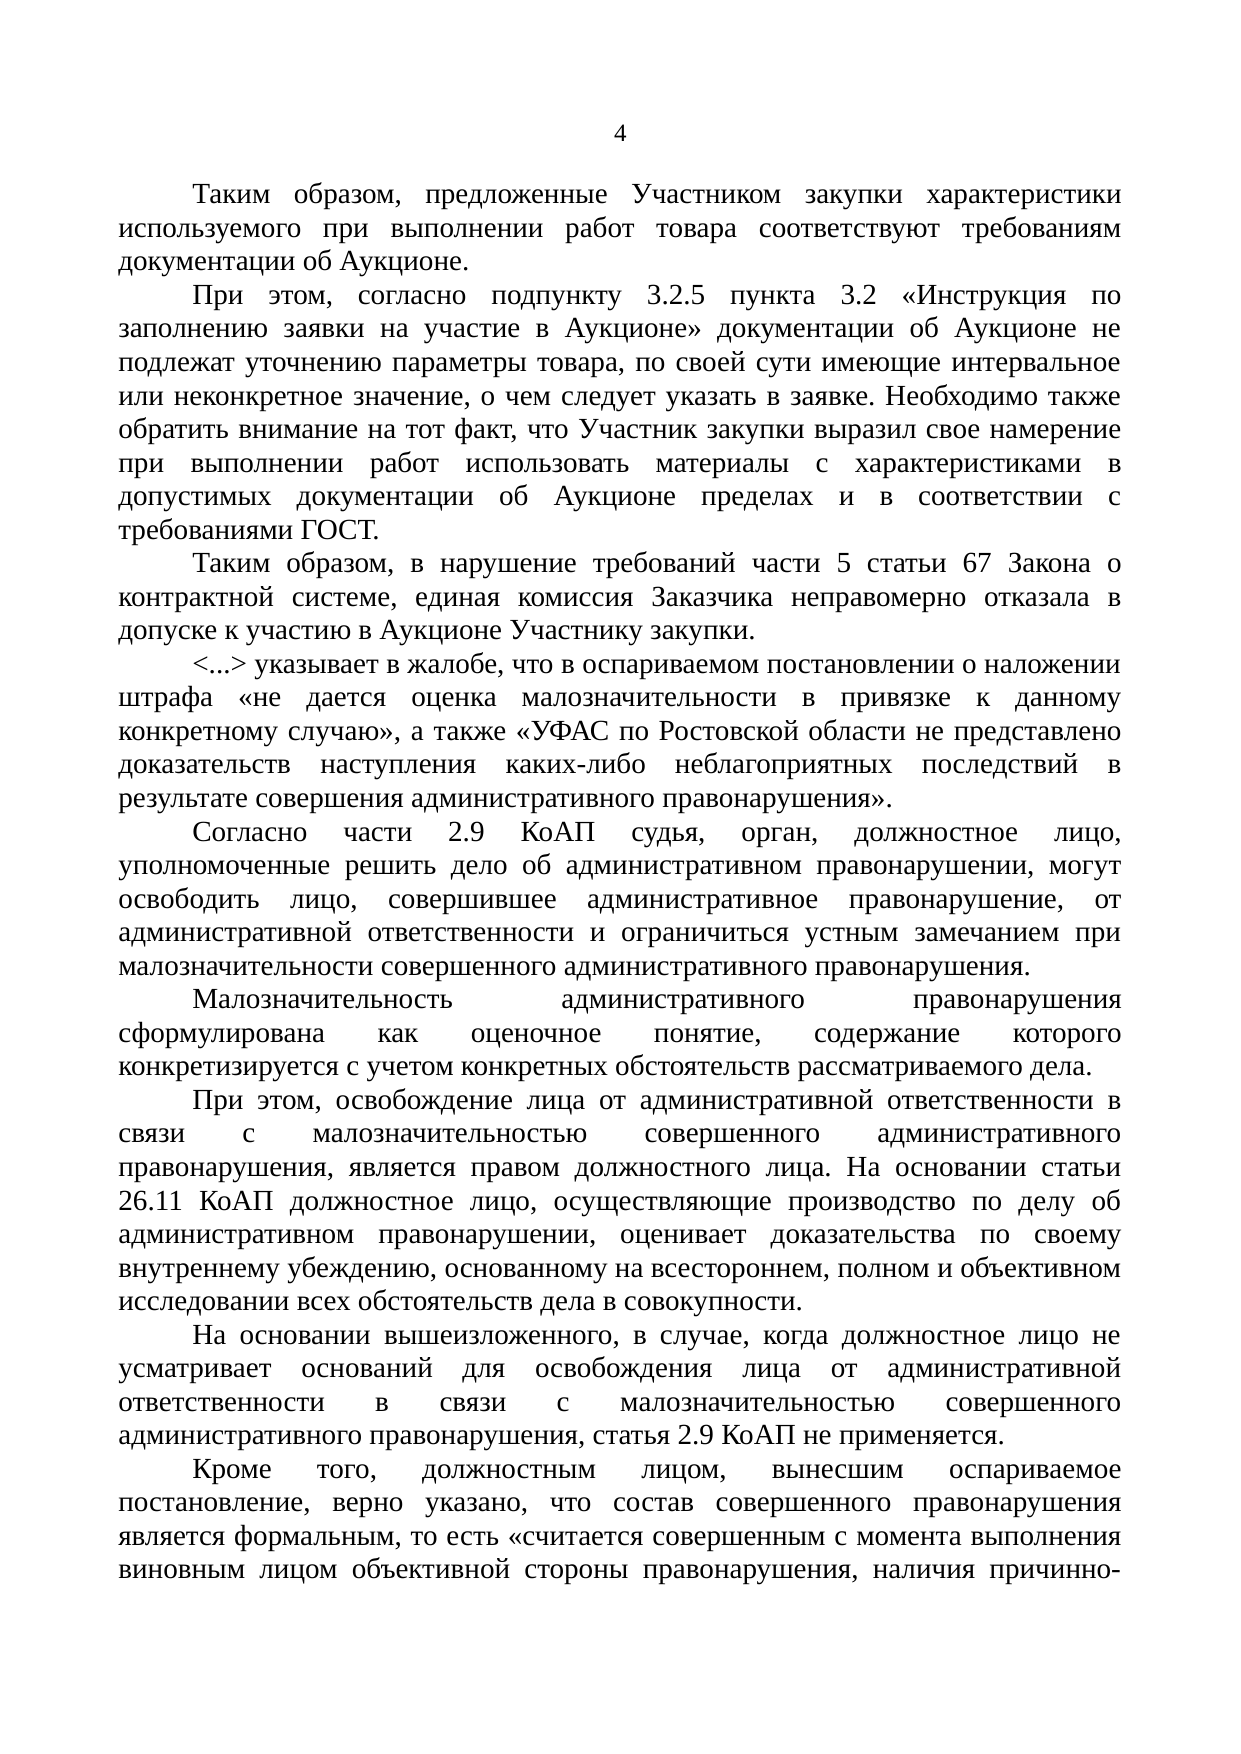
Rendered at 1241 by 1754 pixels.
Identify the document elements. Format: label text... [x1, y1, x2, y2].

text Кроме того, должностным лицом, вынесшим оспариваемое постановление, верно указано, что состав совершенного правонарушения является формальным, то есть «считается совершенным с момента выполнения виновным лицом объективной стороны правонарушения, наличия причинно- [118, 1451, 1122, 1585]
text <...> указывает в жалобе, что в оспариваемом постановлении о наложении штрафа «не дается оценка малозначительности в привязке к данному конкретному случаю», а также «УФАС по Ростовской области не представлено доказательств наступления каких-либо неблагоприятных последствий в результате совершения административного правонарушения». [118, 646, 1122, 814]
text Малозначительность административного правонарушения сформулирована как оценочное понятие, содержание которого конкретизируется с учетом конкретных обстоятельств рассматриваемого дела. [118, 981, 1122, 1082]
text Согласно части 2.9 КоАП судья, орган, должностное лицо, уполномоченные решить дело об административном правонарушении, могут освободить лицо, совершившее административное правонарушение, от административной ответственности и ограничиться устным замечанием при малозначительности совершенного административного правонарушения. [118, 814, 1122, 981]
text При этом, согласно подпункту 3.2.5 пункта 3.2 «Инструкция по заполнению заявки на участие в Аукционе» документации об Аукционе не подлежат уточнению параметры товара, по своей сути имеющие интервальное или неконкретное значение, о чем следует указать в заявке. Необходимо также обратить внимание на тот факт, что Участник закупки выразил свое намерение при выполнении работ использовать материалы с характеристиками в допустимых документации об Аукционе пределах и в соответствии с требованиями ГОСТ. [118, 277, 1122, 545]
text На основании вышеизложенного, в случае, когда должностное лицо не усматривает оснований для освобождения лица от административной ответственности в связи с малозначительностью совершенного административного правонарушения, статья 2.9 КоАП не применяется. [118, 1317, 1122, 1451]
text При этом, освобождение лица от административной ответственности в связи с малозначительностью совершенного административного правонарушения, является правом должностного лица. На основании статьи 26.11 КоАП должностное лицо, осуществляющие производство по делу об административном правонарушении, оценивает доказательства по своему внутреннему убеждению, основанному на всестороннем, полном и объективном исследовании всех обстоятельств дела в совокупности. [118, 1082, 1122, 1317]
text Таким образом, в нарушение требований части 5 статьи 67 Закона о контрактной системе, единая комиссия Заказчика неправомерно отказала в допуске к участию в Аукционе Участнику закупки. [118, 545, 1122, 646]
text Таким образом, предложенные Участником закупки характеристики используемого при выполнении работ товара соответствуют требованиям документации об Аукционе. [118, 176, 1122, 277]
